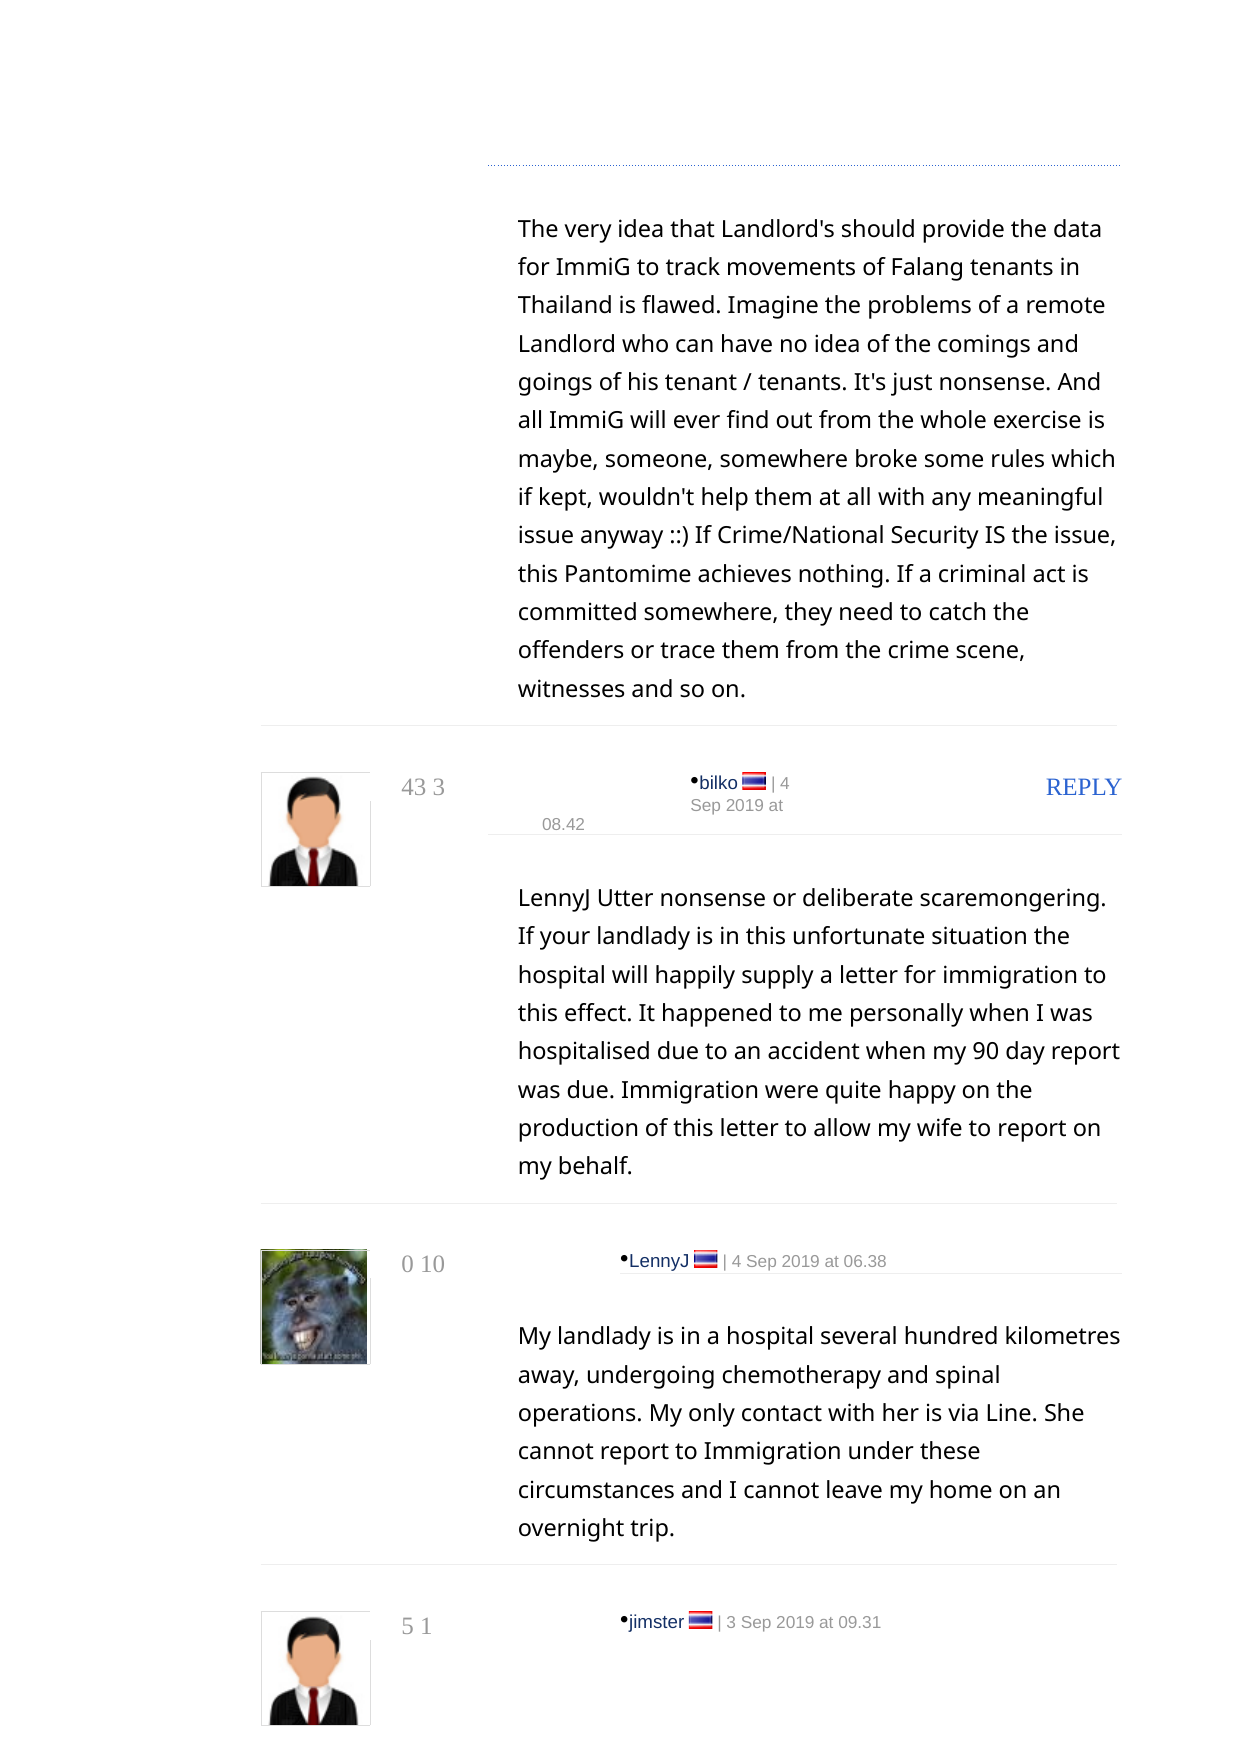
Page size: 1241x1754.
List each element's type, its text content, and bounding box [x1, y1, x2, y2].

subtitle My landlady is in a hospital several hundred kilometres away, undergoing chemotherapy and spinal operations. My only contact with her is via Line. She cannot report to Immigration under these circumstances and I cannot leave my home on an overnight trip. [488, 1274, 1122, 1543]
list LennyJ | 4 Sep 2019 at 06.38 [261, 1204, 1117, 1364]
picture [262, 1612, 367, 1725]
list 5 1 [401, 1611, 609, 1640]
picture [742, 772, 766, 790]
list bilko | 4 Sep 2019 at 08.42 [261, 726, 1117, 886]
picture [262, 773, 367, 886]
list REPLY [802, 772, 1122, 801]
list 43 3 [401, 772, 679, 801]
list jimster | 3 Sep 2019 at 09.31 [261, 1565, 1117, 1725]
picture [262, 1251, 367, 1364]
picture [688, 1611, 713, 1629]
list 0 10 [401, 1249, 609, 1278]
picture [694, 1250, 718, 1268]
subtitle LennyJ Utter nonsense or deliberate scaremongering. If your landlady is in this unfortunate situation the hospital will happily supply a letter for immigration to this effect. It happened to me personally when I was hospitalised due to an accident when my 90 day report was due. Immigration were quite happy on the production of this letter to allow my wife to report on my behalf. [488, 835, 1122, 1182]
subtitle The very idea that Landlord's should provide the data for ImmiG to track movements of Falang tenants in Thailand is flawed. Imagine the problems of a remote Landlord who can have no idea of the comings and goings of his tenant / tenants. It's just nonsense. And all ImmiG will ever find out from the whole exercise is maybe, someone, somewhere broke some rules which if kept, wouldn't help them at all with any meaningful issue anyway ::) If Crime/National Security IS the issue, this Pantomime achieves nothing. If a criminal act is committed somewhere, they need to catch the offenders or trace them from the crime scene, witnesses and so on. [488, 165, 1122, 704]
